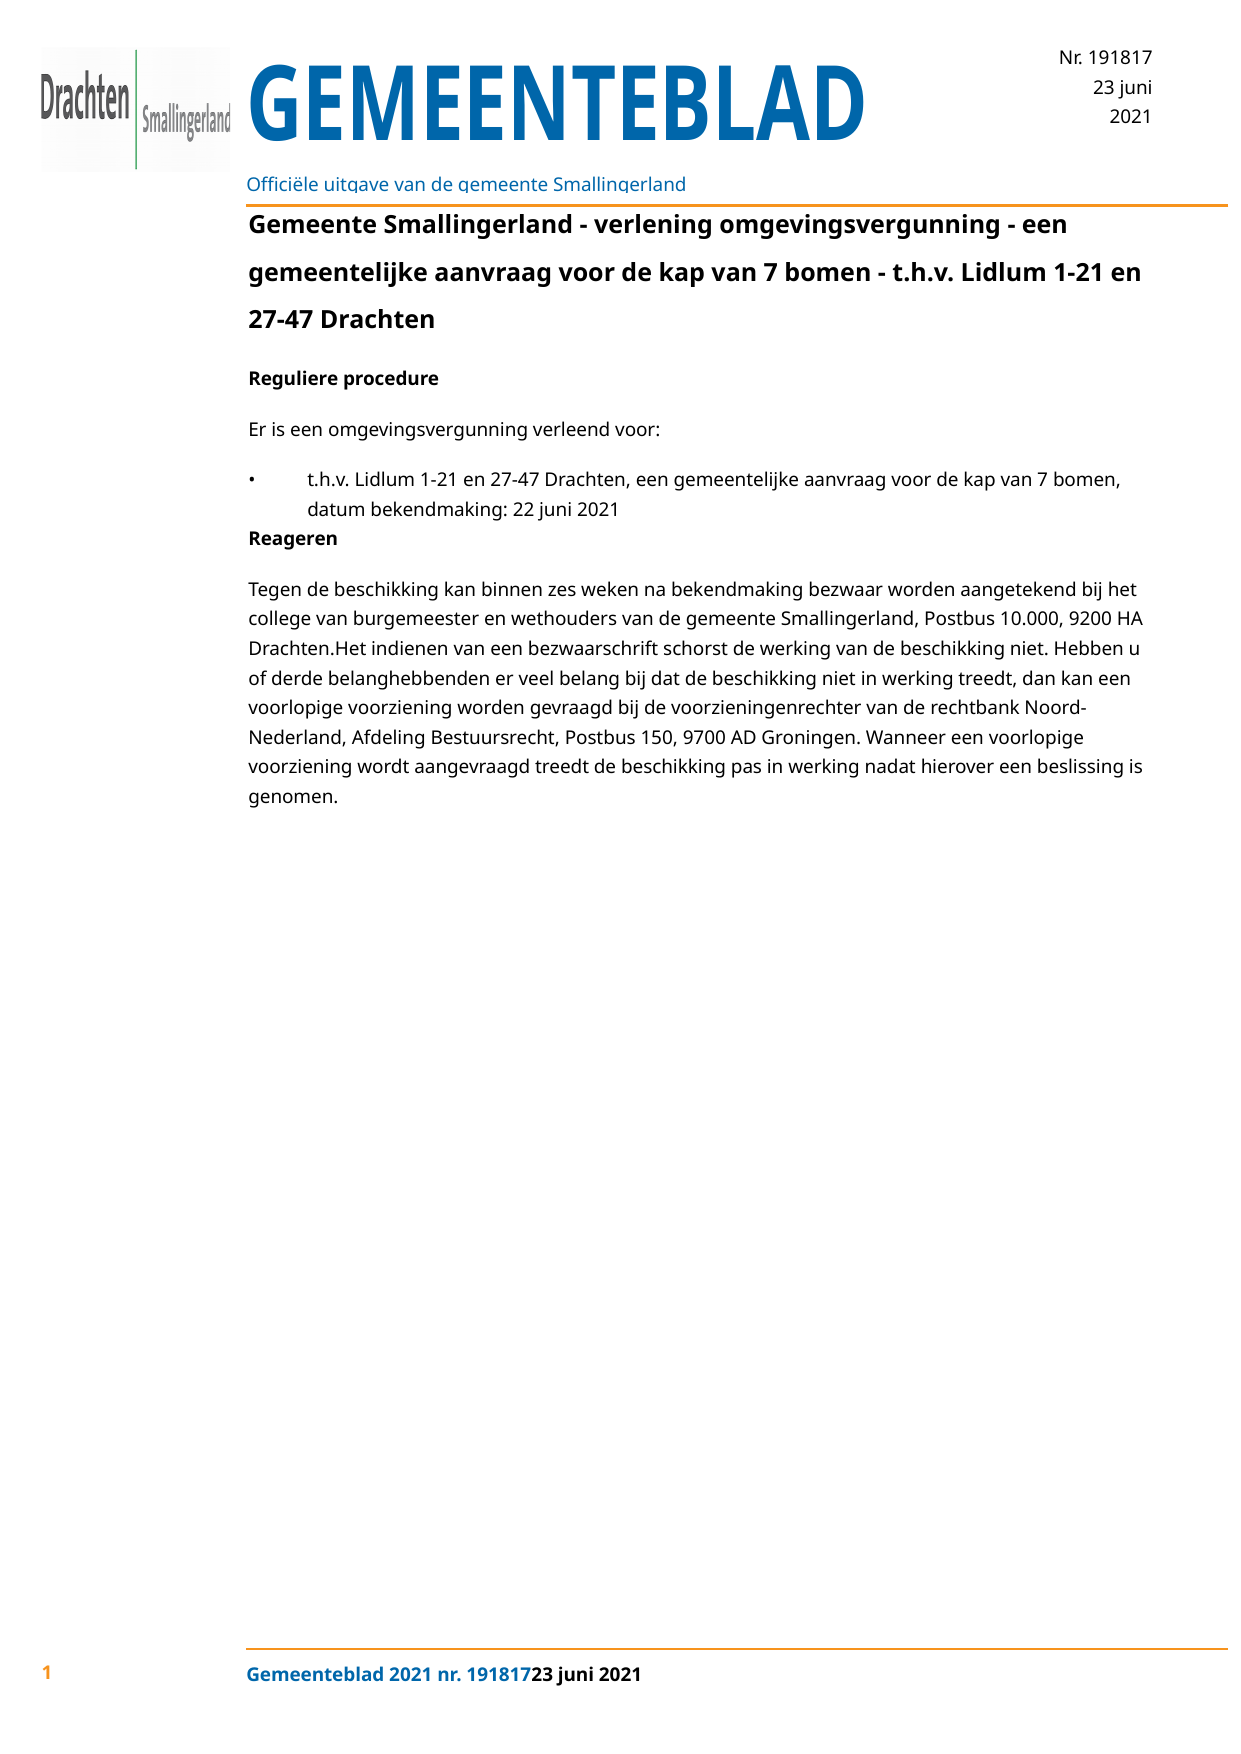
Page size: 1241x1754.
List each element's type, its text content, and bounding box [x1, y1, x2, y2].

text Tegen de beschikking kan binnen zes weken na bekendmaking bezwaar worden aangetekend bij het college van burgemeester en wethouders van de gemeente Smallingerland, Postbus 10.000, 9200 HA Drachten.Het indienen van een bezwaarschrift schorst de werking van de beschikking niet. Hebben u of derde belanghebbenden er veel belang bij dat de beschikking niet in werking treedt, dan kan een voorlopige voorziening worden gevraagd bij de voorzieningenrechter van de rechtbank Noord-Nederland, Afdeling Bestuursrecht, Postbus 150, 9700 AD Groningen. Wanneer een voorlopige voorziening wordt aangevraagd treedt de beschikking pas in werking nadat hierover een beslissing is genomen. [248, 576, 1152, 809]
list t.h.v. Lidlum 1-21 en 27-47 Drachten, een gemeentelijke aanvraag voor de kap van 7 bomen, datum bekendmaking: 22 juni 2021 [248, 466, 1152, 522]
text Er is een omgevingsvergunning verleend voor: [248, 416, 1152, 442]
text Reguliere procedure [248, 366, 1152, 391]
text Reageren [248, 526, 1152, 551]
text Gemeente Smallingerland - verlening omgevingsvergunning - een gemeentelijke aanvraag voor de kap van 7 bomen - t.h.v. Lidlum 1-21 en 27-47 Drachten [248, 207, 1152, 336]
picture [41, 47, 231, 172]
